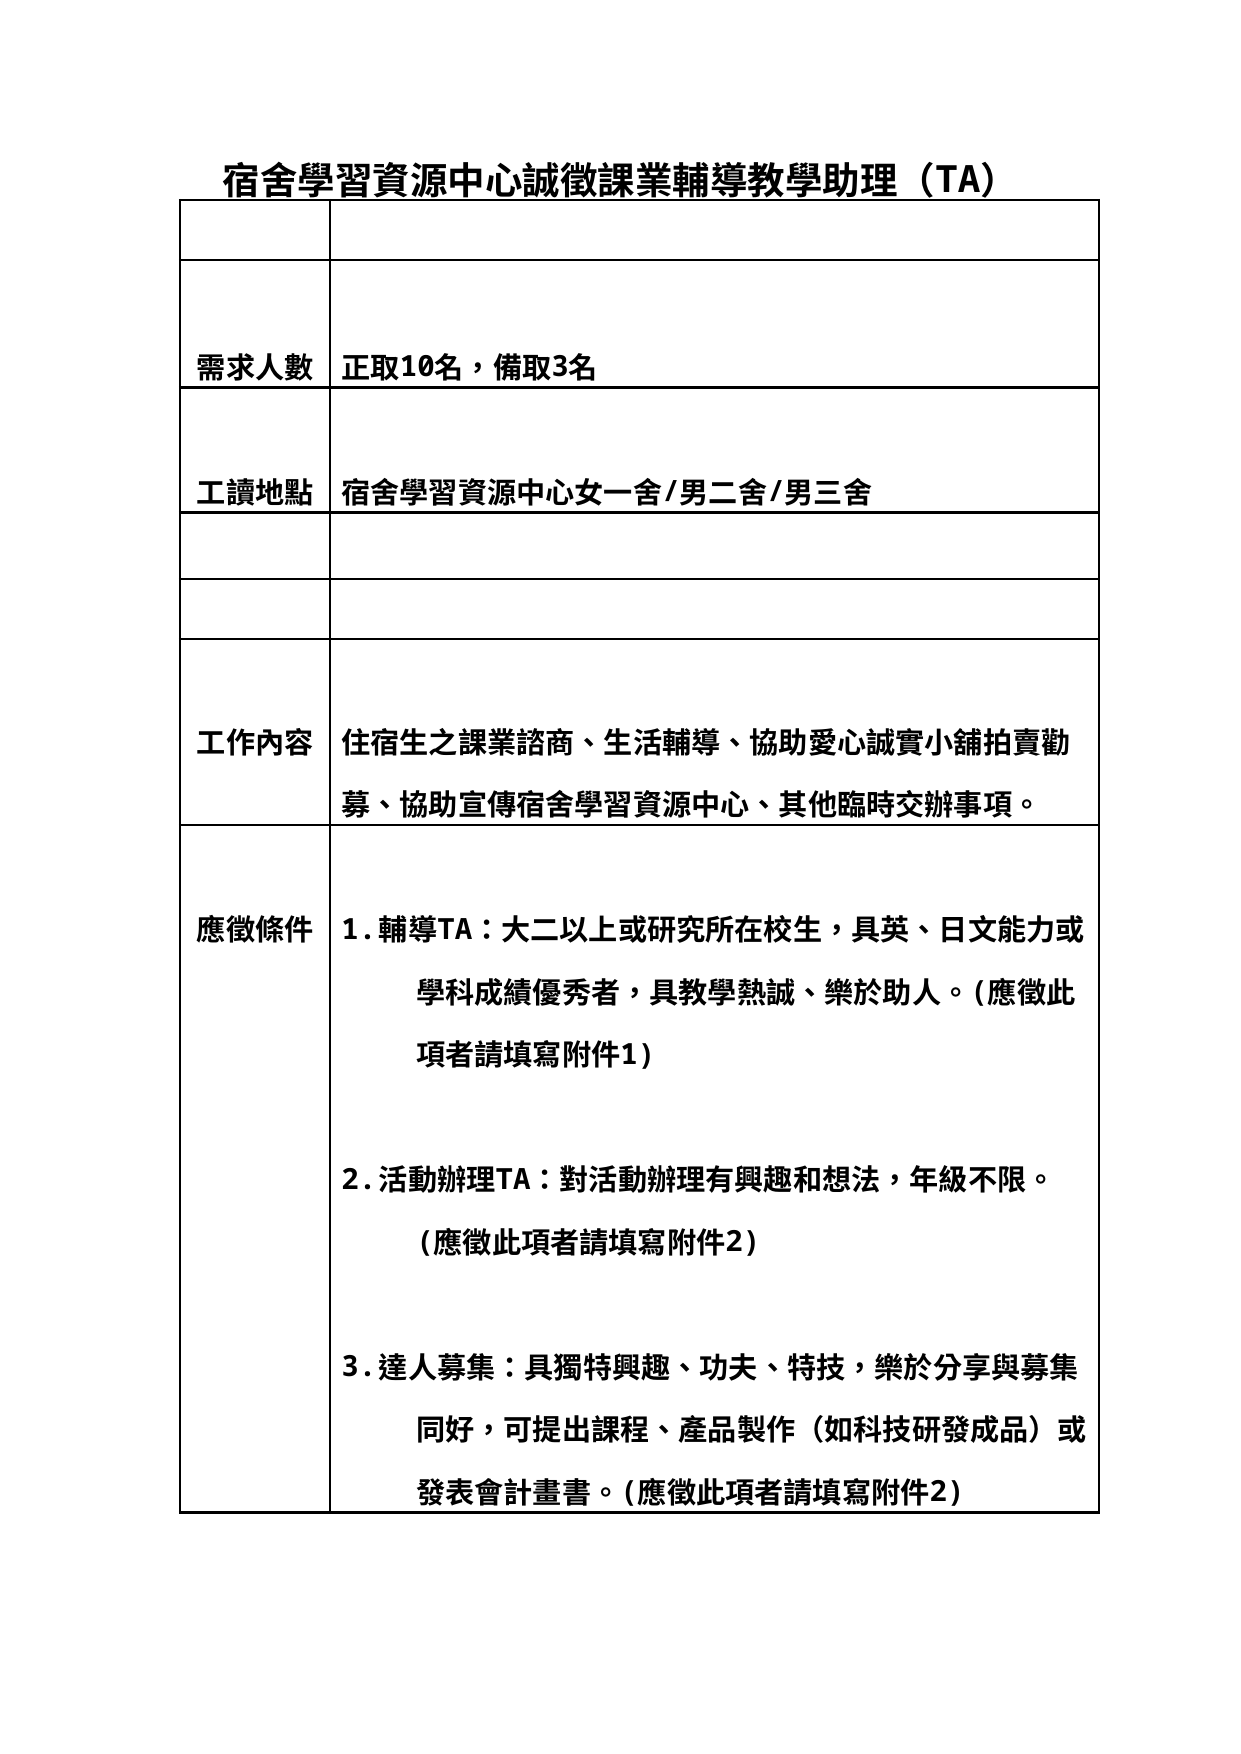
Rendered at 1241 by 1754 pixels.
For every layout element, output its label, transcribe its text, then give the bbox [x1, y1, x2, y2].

table_cell 需求人數 [181, 261, 329, 386]
table_cell 應徵條件 [181, 826, 329, 1511]
table_cell 輔導TA：大二以上或研究所在校生，具英、日文能力或學科成績優秀者，具教學熱誠、樂於助人。(應徵此項者請填寫附件1) 活動辦理TA：對活動辦理有興趣和想法，年級不限。(應徵此項者請填寫附件2) 達人募集：具獨特興趣、功夫、特技，樂於分享與募集同好，可提出課程、產品製作（如科技研發成品）或發表會計畫書。(應徵此項者請填寫附件2) 具網路及實體行銷經驗，或美術設計能力者，可檢附相關作品或得獎紀錄。(應徵此項者請檢附作品) 填妥履歷表及附件並檢附歷年成績單，英、日檢相關證照，或其他可供聘審參考資料。 [331, 826, 1098, 1511]
table_header 需求單位 [181, 201, 329, 259]
table_cell 工讀地點 [181, 389, 329, 511]
table_cell 宿舍學習資源中心女一舍/男二舍/男三舍 [331, 389, 1098, 511]
table_cell 薪 資 [181, 580, 329, 638]
table_cell 每週一至週四19:00-23:00(採輪班制) [331, 514, 1098, 578]
table_cell 住宿生之課業諮商、生活輔導、協助愛心誠實小舖拍賣勸募、協助宣傳宿舍學習資源中心、其他臨時交辦事項。 [331, 640, 1098, 824]
table_cell 正取10名，備取3名 [331, 261, 1098, 386]
text 宿舍學習資源中心誠徵課業輔導教學助理（TA） [187, 136, 1053, 199]
table_cell 工讀時間 [181, 514, 329, 578]
table_header 學務處生活輔導組「宿舍學習資源中心」 [331, 201, 1098, 259]
table_cell 工作內容 [181, 640, 329, 824]
table_cell 每月1000~5000間 [331, 580, 1098, 638]
